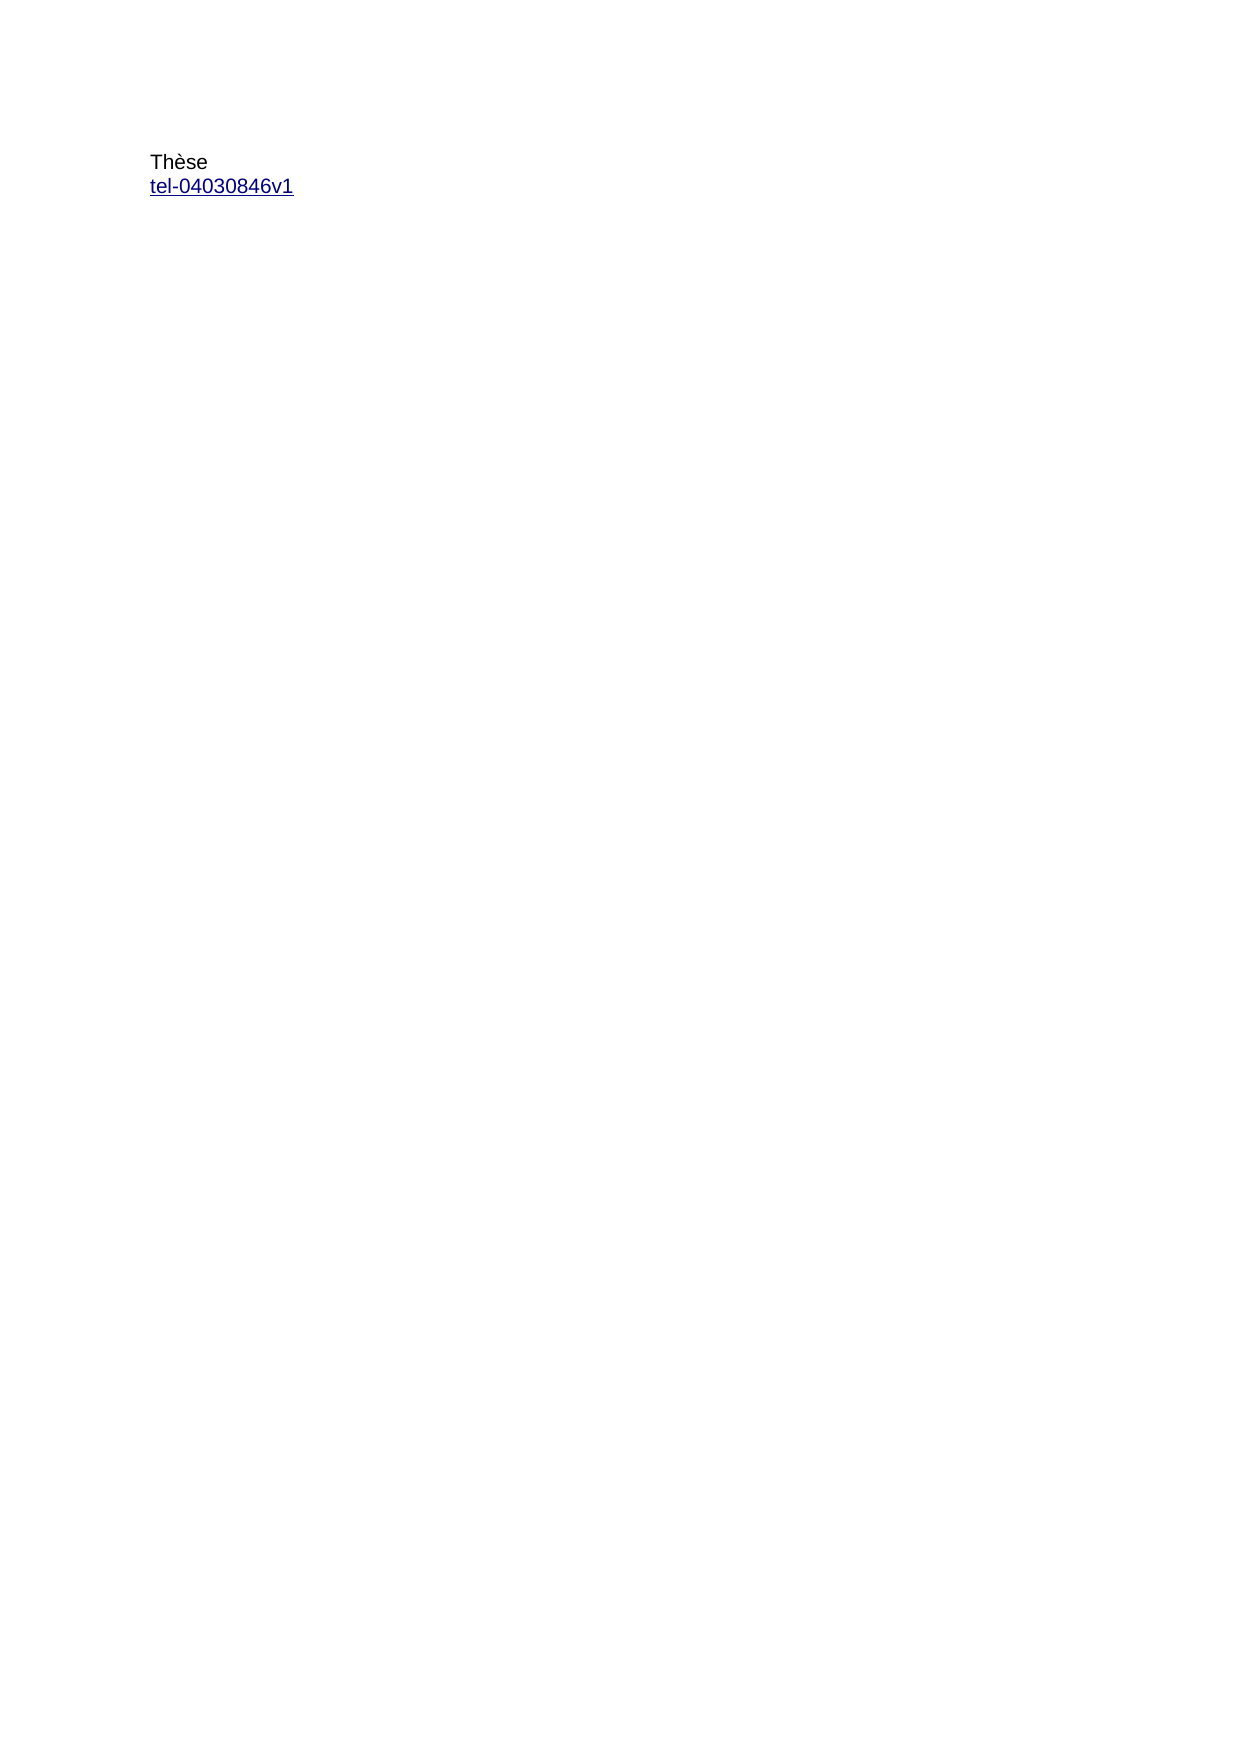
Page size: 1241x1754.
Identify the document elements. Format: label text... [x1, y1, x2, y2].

table_header Thèse tel-04030846v1 [150, 150, 1090, 198]
